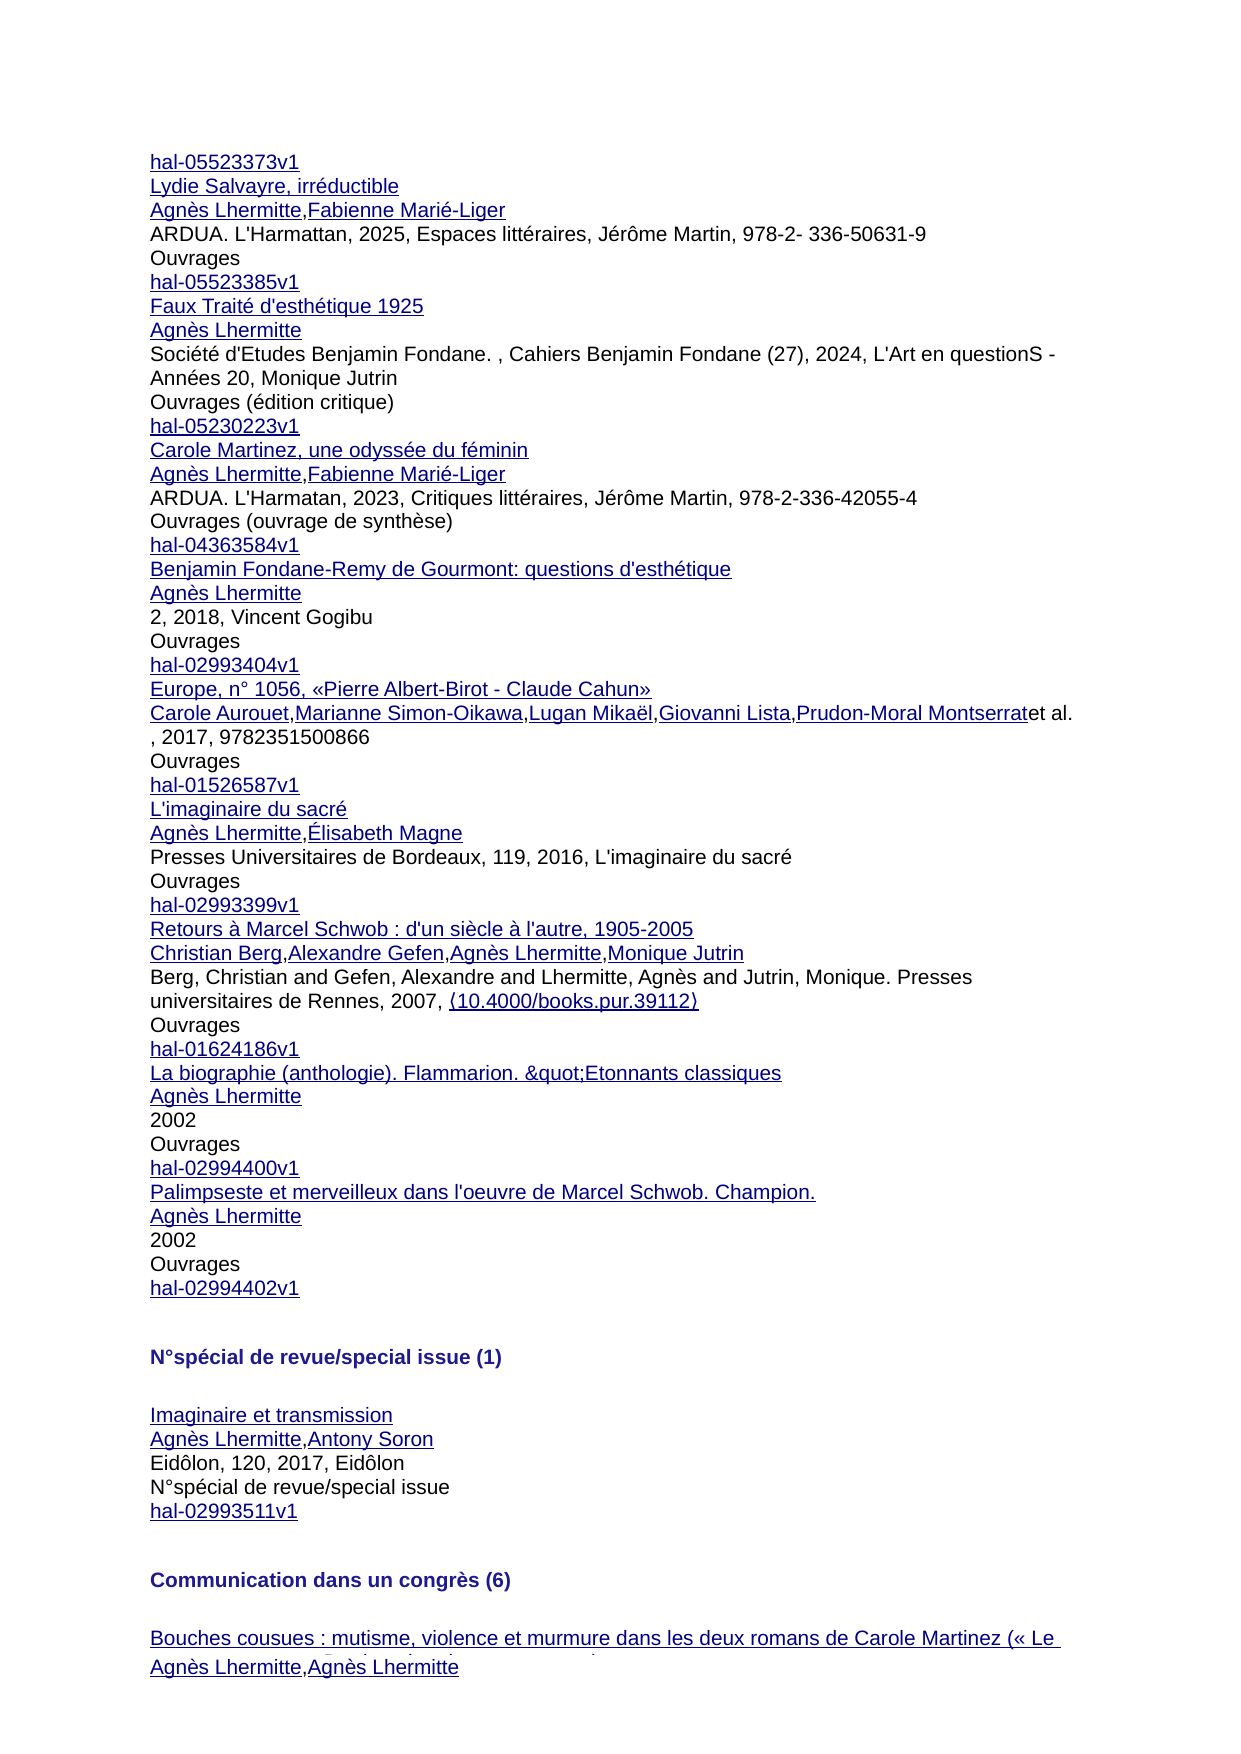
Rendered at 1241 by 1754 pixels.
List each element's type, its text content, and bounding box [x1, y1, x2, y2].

table_cell Europe, n° 1056, «Pierre Albert-Birot - Claude Cahun» Carole Aurouet,Marianne Simon-Oikawa,Lugan Mikaël,Giovanni Lista,Prudon-Moral Montserratet al. , 2017, 9782351500866 Ouvrages hal-01526587v1 [150, 677, 1090, 797]
table_cell La biographie (anthologie). Flammarion. &quot;Etonnants classiques Agnès Lhermitte 2002 Ouvrages hal-02994400v1 [150, 1060, 1090, 1180]
subtitle Communication dans un congrès (6) [150, 1568, 1090, 1592]
table_header Bouches cousues : mutisme, violence et murmure dans les deux romans de Carole Martinez (« Le cœur cousu » et « Du domaine des murmures ») Agnès Lhermitte,Agnès Lhermitte [150, 1626, 1090, 1679]
table_cell Palimpseste et merveilleux dans l'oeuvre de Marcel Schwob. Champion. Agnès Lhermitte 2002 Ouvrages hal-02994402v1 [150, 1180, 1090, 1300]
subtitle N°spécial de revue/special issue (1) [150, 1345, 1090, 1369]
table_cell Benjamin Fondane-Remy de Gourmont: questions d'esthétique Agnès Lhermitte 2, 2018, Vincent Gogibu Ouvrages hal-02993404v1 [150, 557, 1090, 677]
table_header hal-05523373v1 [150, 150, 1090, 174]
table_cell L'imaginaire du sacré Agnès Lhermitte,Élisabeth Magne Presses Universitaires de Bordeaux, 119, 2016, L'imaginaire du sacré Ouvrages hal-02993399v1 [150, 797, 1090, 917]
table_cell Lydie Salvayre, irréductible Agnès Lhermitte,Fabienne Marié-Liger ARDUA. L'Harmattan, 2025, Espaces littéraires, Jérôme Martin, 978-2- 336-50631-9 Ouvrages hal-05523385v1 [150, 174, 1090, 294]
table_cell Retours à Marcel Schwob : d'un siècle à l'autre, 1905-2005 Christian Berg,Alexandre Gefen,Agnès Lhermitte,Monique Jutrin Berg, Christian and Gefen, Alexandre and Lhermitte, Agnès and Jutrin, Monique. Presses universitaires de Rennes, 2007, ⟨10.4000/books.pur.39112⟩ Ouvrages hal-01624186v1 [150, 917, 1090, 1060]
table_header Imaginaire et transmission Agnès Lhermitte,Antony Soron Eidôlon, 120, 2017, Eidôlon N°spécial de revue/special issue hal-02993511v1 [150, 1403, 1090, 1523]
table_cell Carole Martinez, une odyssée du féminin Agnès Lhermitte,Fabienne Marié-Liger ARDUA. L'Harmatan, 2023, Critiques littéraires, Jérôme Martin, 978-2-336-42055-4 Ouvrages (ouvrage de synthèse) hal-04363584v1 [150, 438, 1090, 557]
table_cell Faux Traité d'esthétique 1925 Agnès Lhermitte Société d'Etudes Benjamin Fondane. , Cahiers Benjamin Fondane (27), 2024, L'Art en questionS - Années 20, Monique Jutrin Ouvrages (édition critique) hal-05230223v1 [150, 294, 1090, 437]
